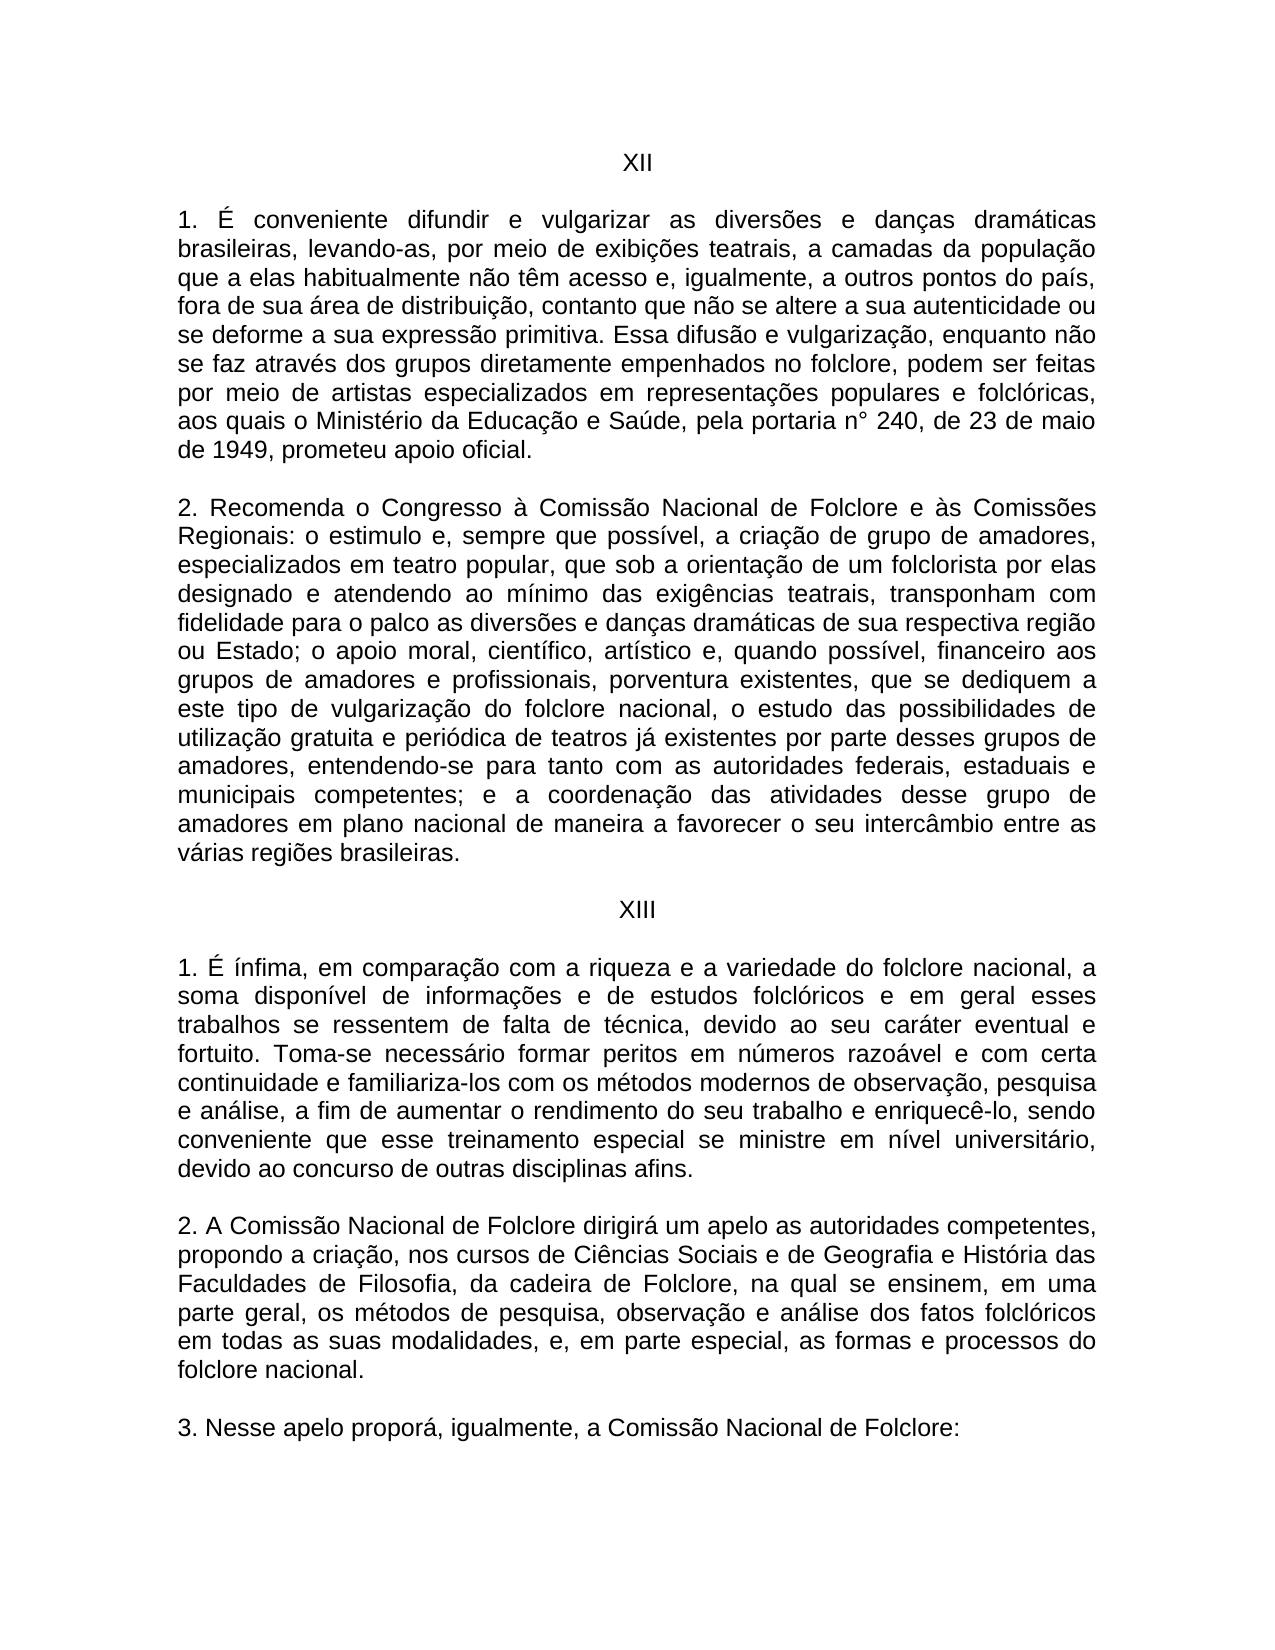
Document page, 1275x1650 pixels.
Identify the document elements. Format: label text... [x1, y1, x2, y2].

subtitle XII [177, 148, 1098, 176]
text 2. A Comissão Nacional de Folclore dirigirá um apelo as autoridades competentes, propondo a criação, nos cursos de Ciências Sociais e de Geografia e História das Faculdades de Filosofia, da cadeira de Folclore, na qual se ensinem, em uma parte geral, os métodos de pesquisa, observação e análise dos fatos folclóricos em todas as suas modalidades, e, em parte especial, as formas e processos do folclore nacional. [177, 1211, 1098, 1384]
text 1. É conveniente difundir e vulgarizar as diversões e danças dramáticas brasileiras, levando-as, por meio de exibições teatrais, a camadas da população que a elas habitualmente não têm acesso e, igualmente, a outros pontos do país, fora de sua área de distribuição, contanto que não se altere a sua autenticidade ou se deforme a sua expressão primitiva. Essa difusão e vulgarização, enquanto não se faz através dos grupos diretamente empenhados no folclore, podem ser feitas por meio de artistas especializados em representações populares e folclóricas, aos quais o Ministério da Educação e Saúde, pela portaria n° 240, de 23 de maio de 1949, prometeu apoio oficial. [177, 205, 1098, 464]
text 1. É ínfima, em comparação com a riqueza e a variedade do folclore nacional, a soma disponível de informações e de estudos folclóricos e em geral esses trabalhos se ressentem de falta de técnica, devido ao seu caráter eventual e fortuito. Toma-se necessário formar peritos em números razoável e com certa continuidade e familiariza-los com os métodos modernos de observação, pesquisa e análise, a fim de aumentar o rendimento do seu trabalho e enriquecê-lo, sendo conveniente que esse treinamento especial se ministre em nível universitário, devido ao concurso de outras disciplinas afins. [177, 953, 1098, 1183]
text 2. Recomenda o Congresso à Comissão Nacional de Folclore e às Comissões Regionais: o estimulo e, sempre que possível, a criação de grupo de amadores, especializados em teatro popular, que sob a orientação de um folclorista por elas designado e atendendo ao mínimo das exigências teatrais, transponham com fidelidade para o palco as diversões e danças dramáticas de sua respectiva região ou Estado; o apoio moral, científico, artístico e, quando possível, financeiro aos grupos de amadores e profissionais, porventura existentes, que se dediquem a este tipo de vulgarização do folclore nacional, o estudo das possibilidades de utilização gratuita e periódica de teatros já existentes por parte desses grupos de amadores, entendendo-se para tanto com as autoridades federais, estaduais e municipais competentes; e a coordenação das atividades desse grupo de amadores em plano nacional de maneira a favorecer o seu intercâmbio entre as várias regiões brasileiras. [177, 493, 1098, 866]
subtitle XIII [177, 895, 1098, 924]
text 3. Nesse apelo proporá, igualmente, a Comissão Nacional de Folclore: [177, 1413, 1098, 1441]
